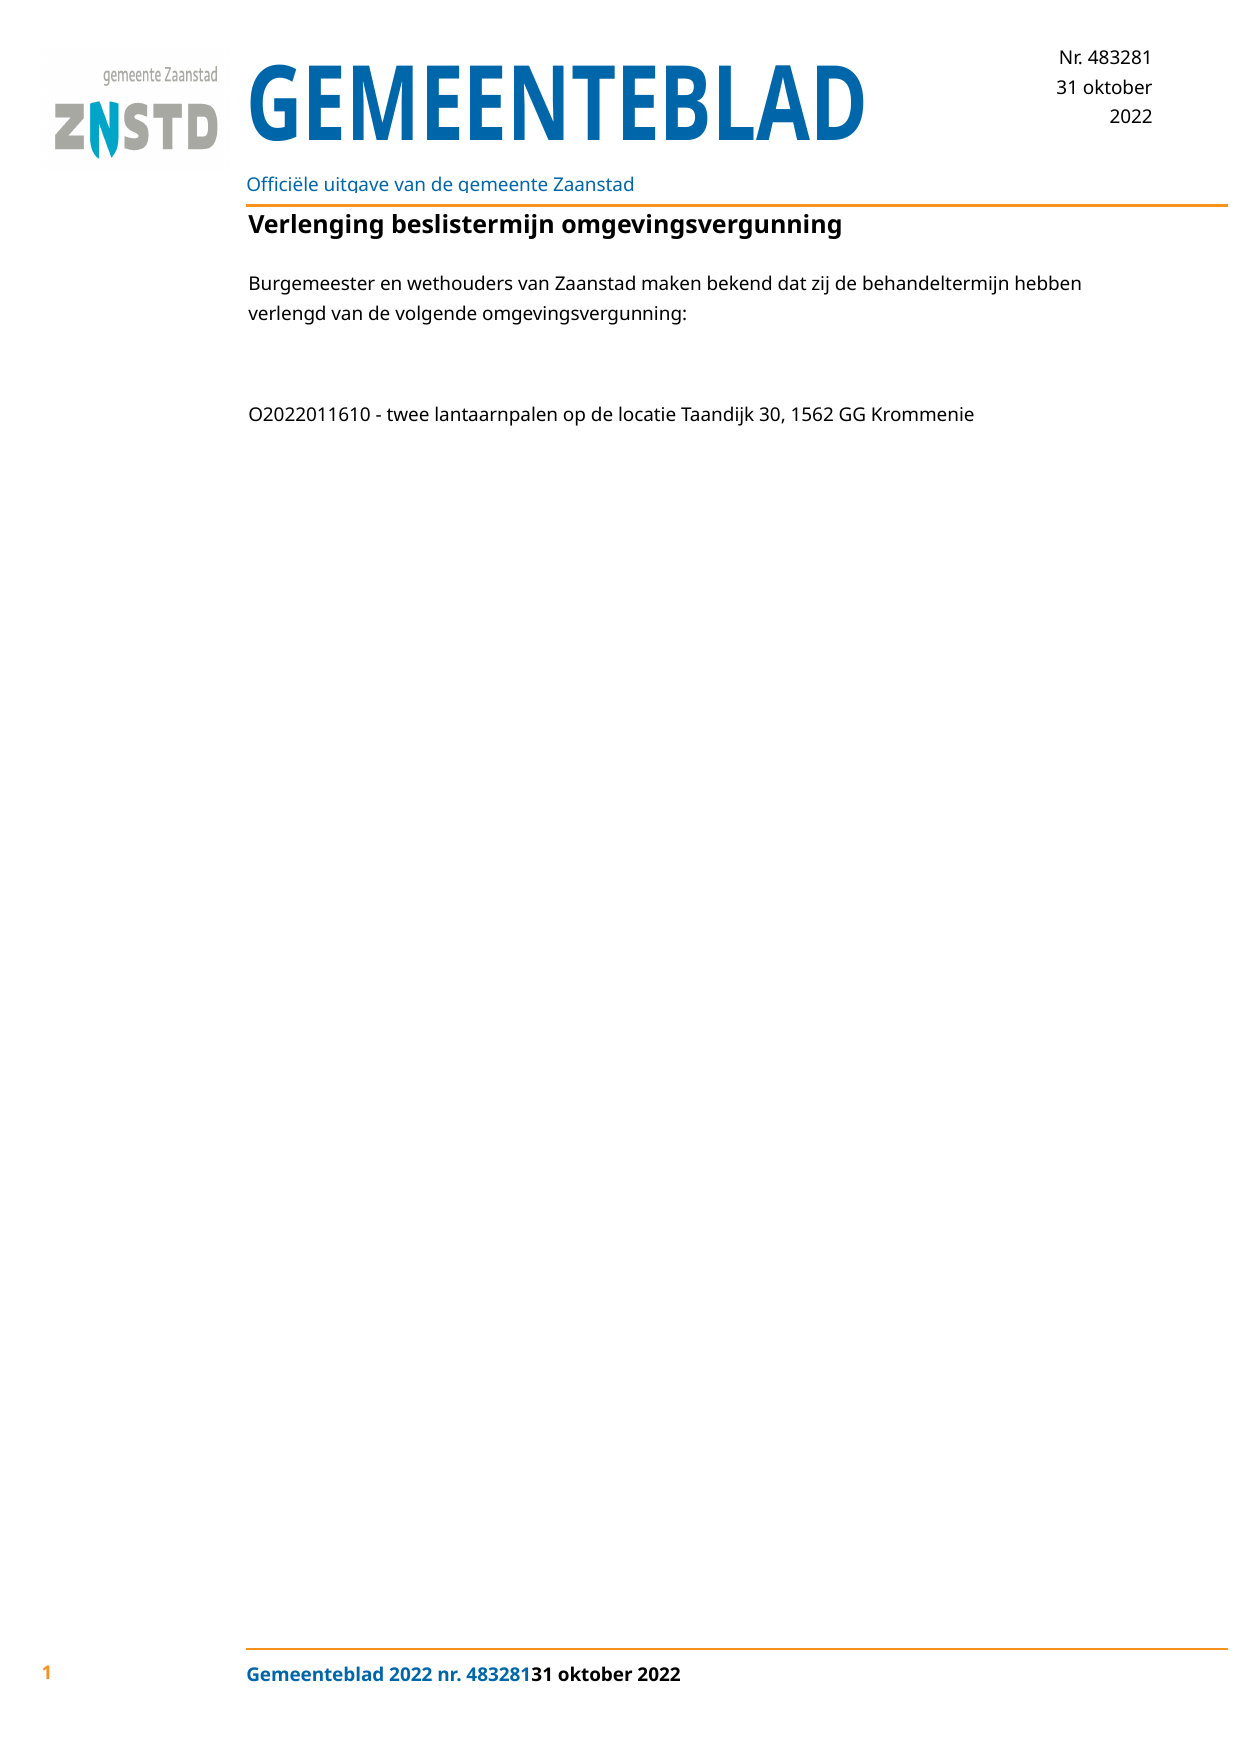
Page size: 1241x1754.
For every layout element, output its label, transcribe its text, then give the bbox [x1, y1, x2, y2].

text O2022011610 - twee lantaarnpalen op de locatie Taandijk 30, 1562 GG Krommenie [248, 401, 1152, 426]
text Burgemeester en wethouders van Zaanstad maken bekend dat zij de behandeltermijn hebben verlengd van de volgende omgevingsvergunning: [248, 270, 1152, 326]
picture [41, 47, 231, 172]
text Verlenging beslistermijn omgevingsvergunning [248, 207, 1152, 241]
